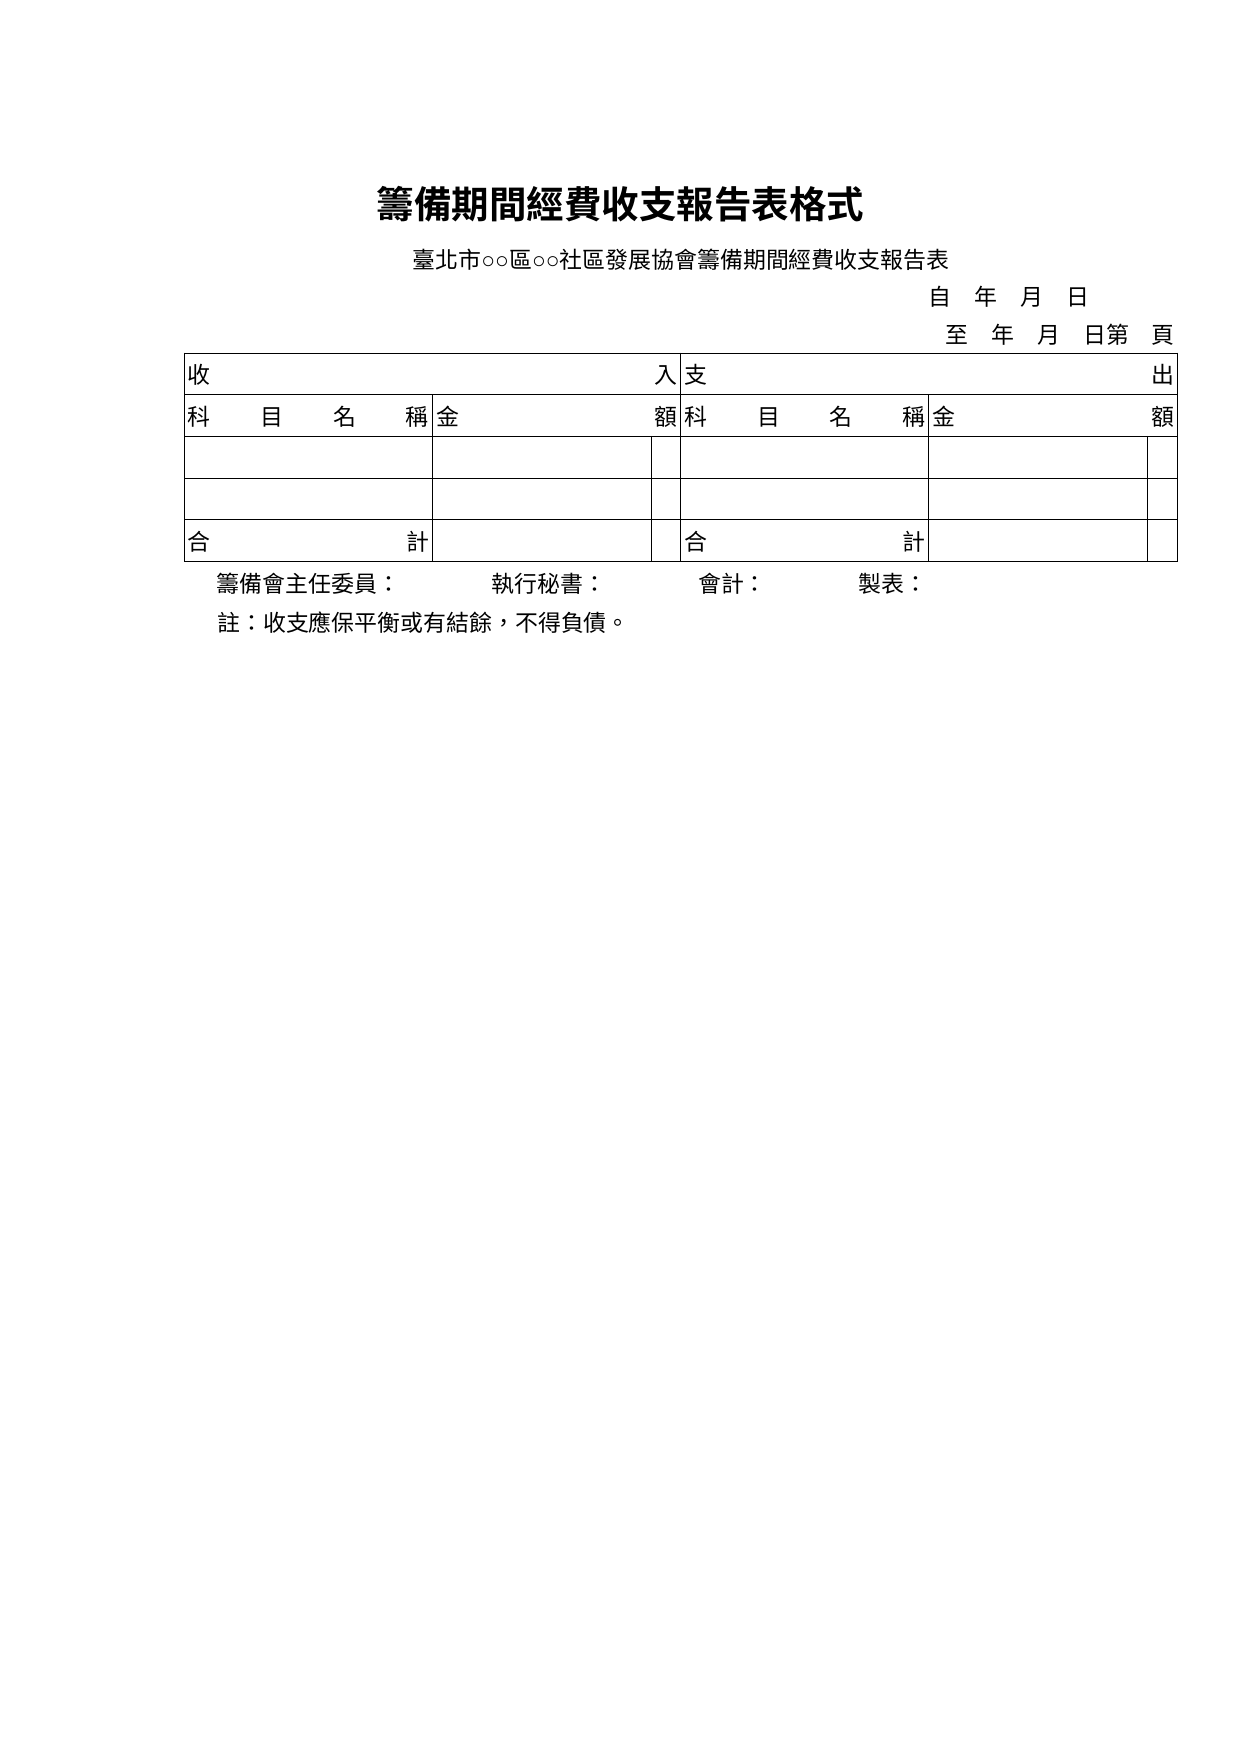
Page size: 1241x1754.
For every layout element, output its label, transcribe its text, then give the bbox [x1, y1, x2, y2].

table_cell [929, 520, 1147, 561]
table_cell [433, 437, 651, 477]
table_cell [929, 479, 1147, 519]
table_cell [1148, 520, 1177, 561]
table_cell [433, 479, 651, 519]
table_cell 合計 [185, 520, 432, 561]
table_cell 合計 [681, 520, 928, 561]
table_cell [929, 437, 1147, 477]
table_cell [652, 520, 680, 561]
table_cell 支出 [681, 354, 1177, 394]
table_cell 收入 [185, 354, 680, 394]
table_cell 科目名稱 [185, 395, 432, 436]
table_cell [1148, 437, 1177, 477]
table_cell [652, 479, 680, 519]
text 註：收支應保平衡或有結餘，不得負債。 [217, 602, 1053, 640]
table_cell [185, 479, 432, 519]
table_cell 金額 [433, 395, 680, 436]
table_cell 科目名稱 [681, 395, 928, 436]
text 籌備期間經費收支報告表格式 [187, 164, 1053, 239]
table_cell [652, 437, 680, 477]
table_cell [681, 479, 928, 519]
table_cell [185, 437, 432, 477]
table_cell 籌備會主任委員： 執行秘書： 會計： 製表： [184, 562, 1177, 602]
table_header 臺北市○○區○○社區發展協會籌備期間經費收支報告表 自 年 月 日 至 年 月 日第 頁 [184, 240, 1177, 352]
table_cell 金額 [929, 395, 1177, 436]
table_cell [433, 520, 651, 561]
table_cell [1148, 479, 1177, 519]
table_cell [681, 437, 928, 477]
